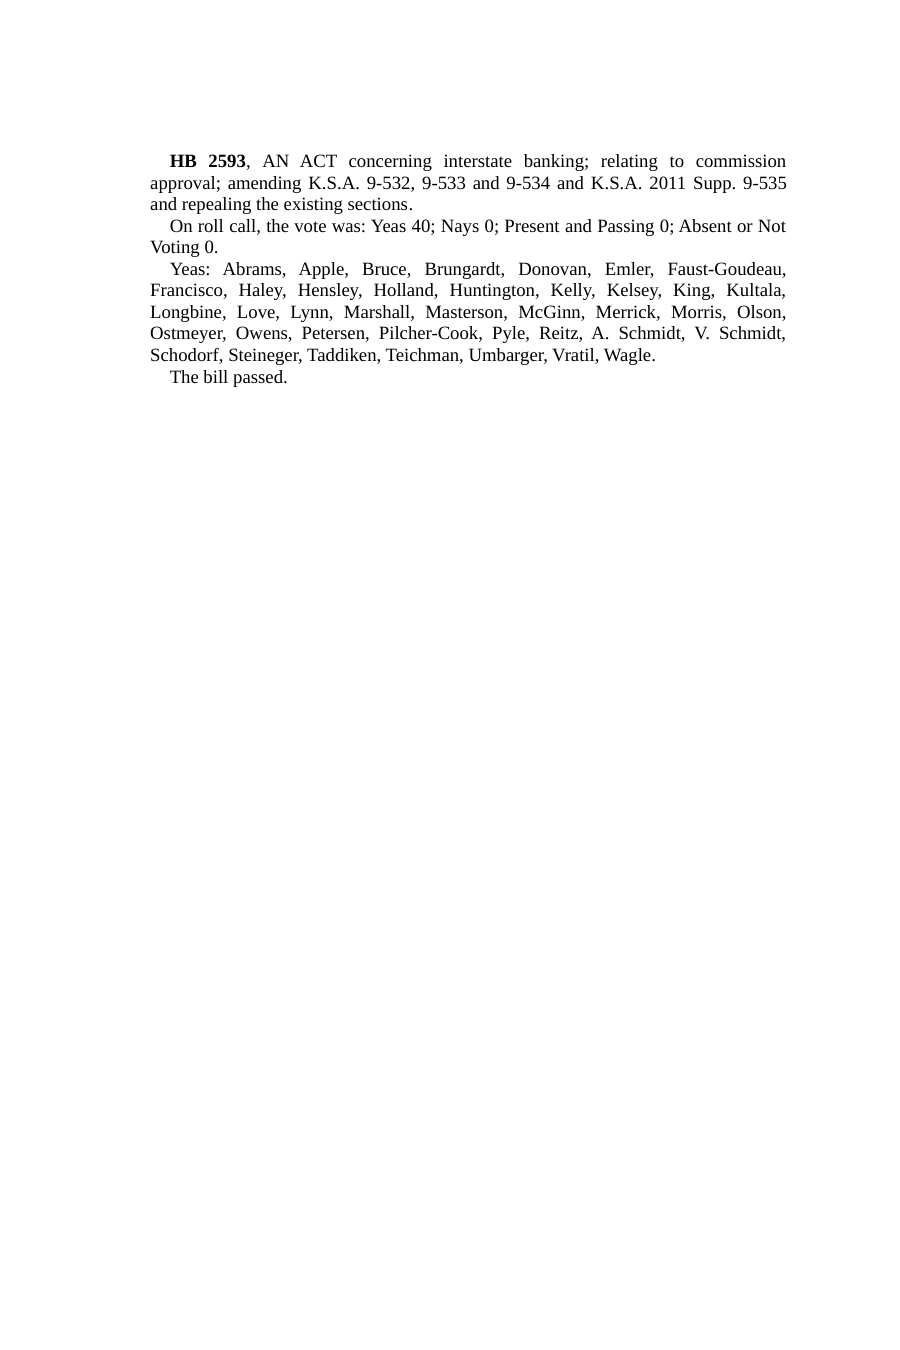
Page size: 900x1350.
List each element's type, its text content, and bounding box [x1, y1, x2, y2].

text On roll call, the vote was: Yeas 40; Nays 0; Present and Passing 0; Absent or Not Voting 0. [150, 215, 787, 258]
text Yeas: Abrams, Apple, Bruce, Brungardt, Donovan, Emler, Faust-Goudeau, Francisco, Haley, Hensley, Holland, Huntington, Kelly, Kelsey, King, Kultala, Longbine, Love, Lynn, Marshall, Masterson, McGinn, Merrick, Morris, Olson, Ostmeyer, Owens, Petersen, Pilcher-Cook, Pyle, Reitz, A. Schmidt, V. Schmidt, Schodorf, Steineger, Taddiken, Teichman, Umbarger, Vratil, Wagle. [150, 258, 787, 366]
text HB 2593, AN ACT concerning interstate banking; relating to commission approval; amending K.S.A. 9-532, 9-533 and 9-534 and K.S.A. 2011 Supp. 9-535 and repealing the existing sections. [150, 150, 787, 215]
text The bill passed. [150, 366, 787, 387]
